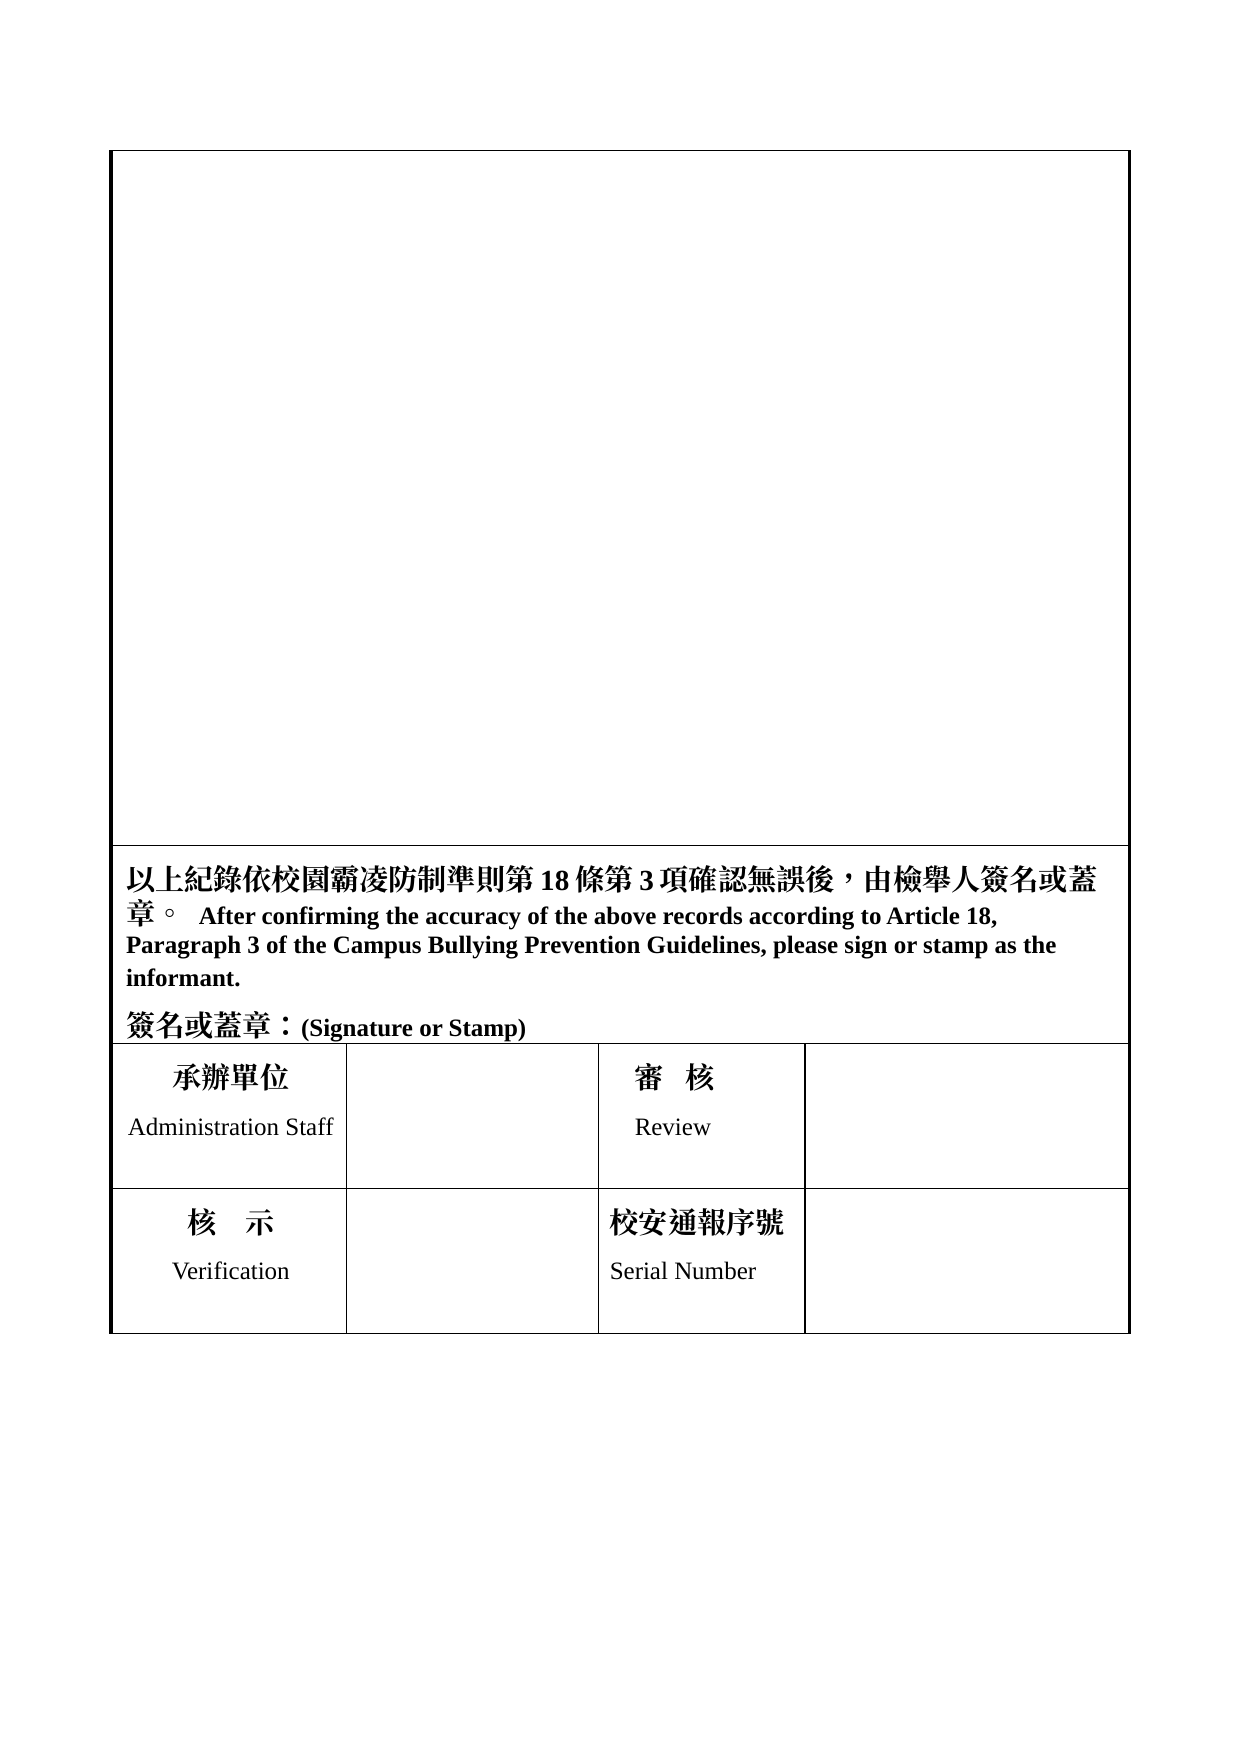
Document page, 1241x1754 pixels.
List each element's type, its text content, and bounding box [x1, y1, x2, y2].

table_cell [113, 151, 1128, 845]
table_cell 以上紀錄依校園霸凌防制準則第18條第3項確認無誤後，由檢舉人簽名或蓋章。 After confirming the accuracy of the above records according to Article 18, Paragraph 3 of the Campus Bullying Prevention Guidelines, please sign or stamp as the informant. 簽名或蓋章：(Signature or Stamp) [113, 846, 1128, 1043]
table_cell [806, 1044, 1128, 1188]
table_cell 承辦單位 Administration Staff [113, 1044, 346, 1188]
table_cell [347, 1044, 598, 1188]
table_cell 校安通報序號 Serial Number [599, 1189, 804, 1333]
table_cell 核 示 Verification [113, 1189, 346, 1333]
table_cell [347, 1189, 598, 1333]
table_cell [806, 1189, 1128, 1333]
table_cell 審 核 Review [599, 1044, 804, 1188]
